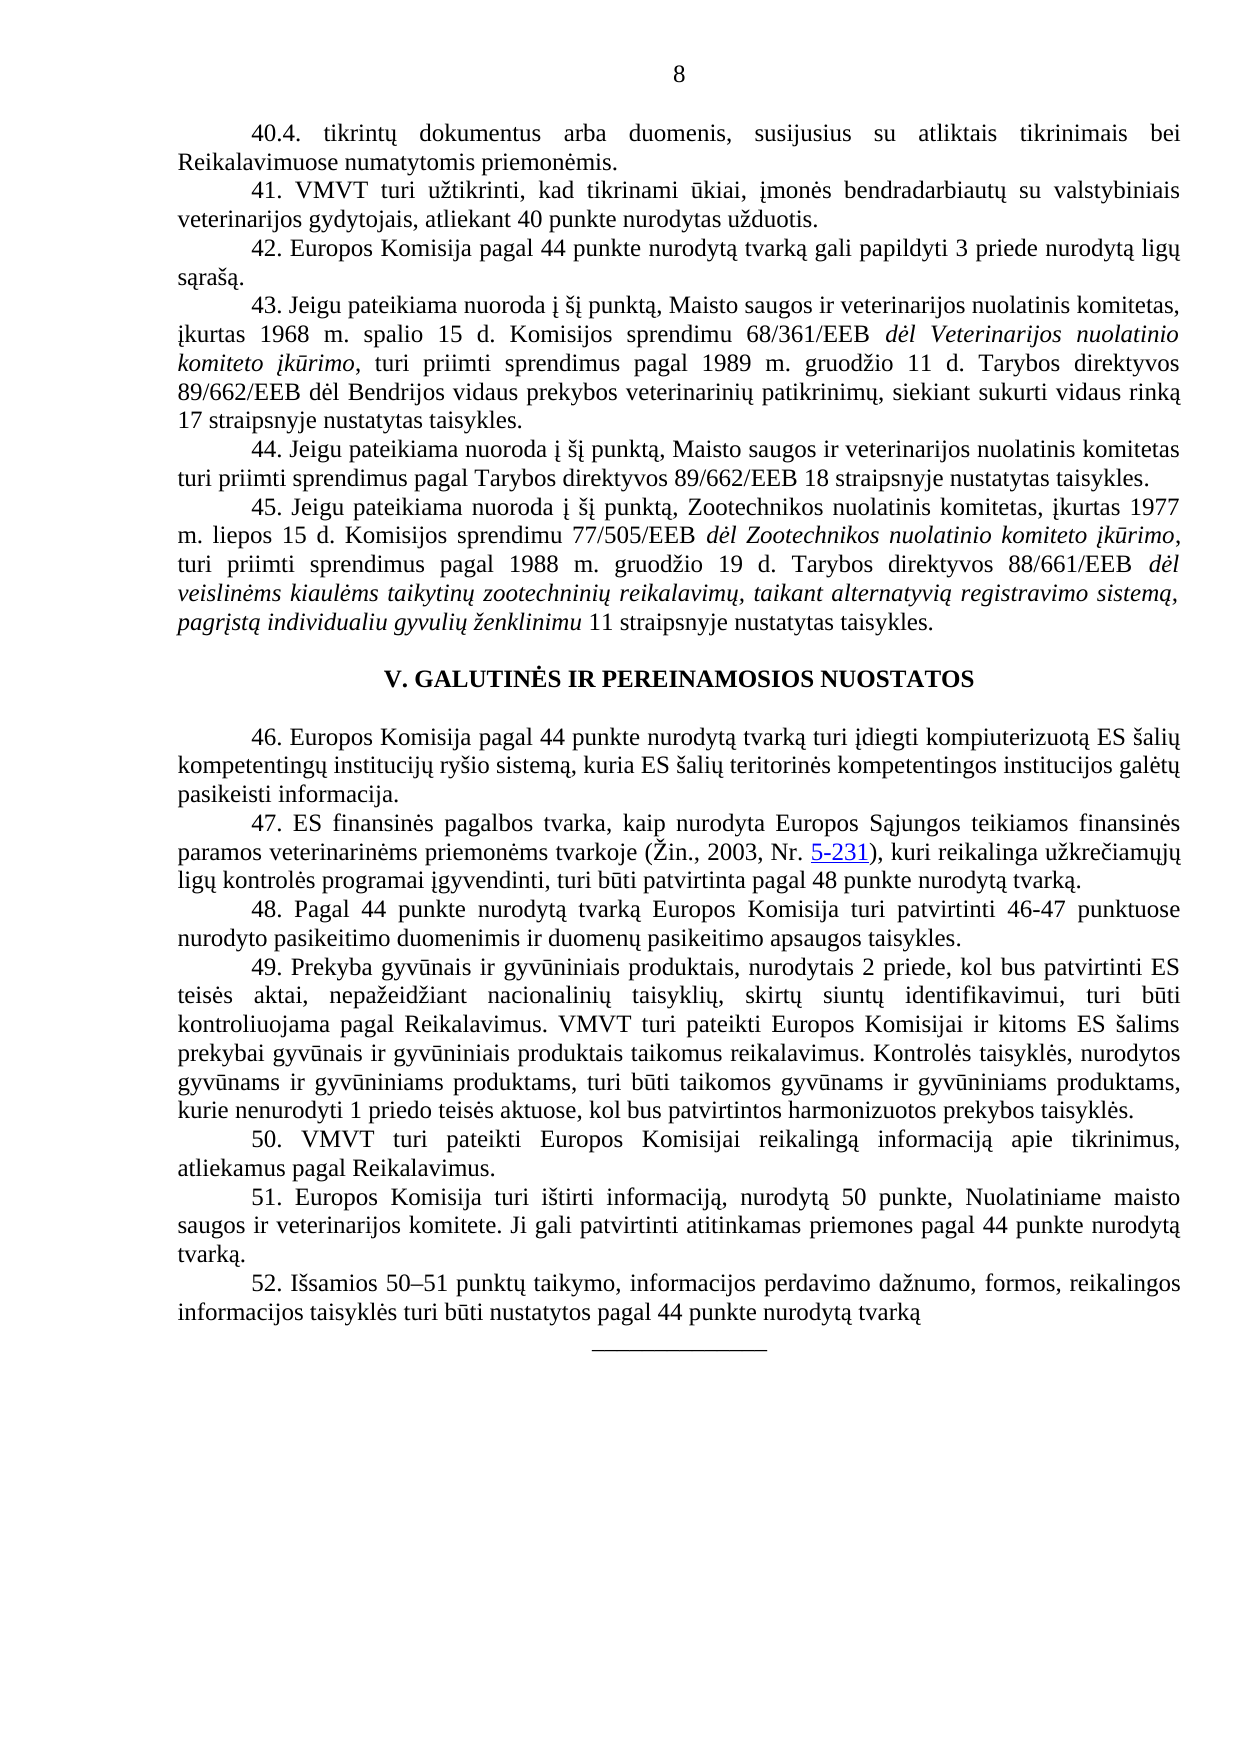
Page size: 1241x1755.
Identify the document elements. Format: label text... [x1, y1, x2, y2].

text 44. Jeigu pateikiama nuoroda į šį punktą, Maisto saugos ir veterinarijos nuolatinis komitetas turi priimti sprendimus pagal Tarybos direktyvos 89/662/EEB 18 straipsnyje nustatytas taisykles. [177, 434, 1181, 492]
text 41. VMVT turi užtikrinti, kad tikrinami ūkiai, įmonės bendradarbiautų su valstybiniais veterinarijos gydytojais, atliekant 40 punkte nurodytas užduotis. [177, 176, 1181, 233]
text ______________ [177, 1326, 1181, 1354]
text 47. ES finansinės pagalbos tvarka, kaip nurodyta Europos Sąjungos teikiamos finansinės paramos veterinarinėms priemonėms tvarkoje (Žin., 2003, Nr. 5-231), kuri reikalinga užkrečiamųjų ligų kontrolės programai įgyvendinti, turi būti patvirtinta pagal 48 punkte nurodytą tvarką. [177, 808, 1181, 894]
text 42. Europos Komisija pagal 44 punkte nurodytą tvarką gali papildyti 3 priede nurodytą ligų sąrašą. [177, 233, 1181, 291]
text 40.4. tikrintų dokumentus arba duomenis, susijusius su atliktais tikrinimais bei Reikalavimuose numatytomis priemonėmis. [177, 118, 1181, 176]
text 52. Išsamios 50–51 punktų taikymo, informacijos perdavimo dažnumo, formos, reikalingos informacijos taisyklės turi būti nustatytos pagal 44 punkte nurodytą tvarką [177, 1268, 1181, 1326]
text 49. Prekyba gyvūnais ir gyvūniniais produktais, nurodytais 2 priede, kol bus patvirtinti ES teisės aktai, nepažeidžiant nacionalinių taisyklių, skirtų siuntų identifikavimui, turi būti kontroliuojama pagal Reikalavimus. VMVT turi pateikti Europos Komisijai ir kitoms ES šalims prekybai gyvūnais ir gyvūniniais produktais taikomus reikalavimus. Kontrolės taisyklės, nurodytos gyvūnams ir gyvūniniams produktams, turi būti taikomos gyvūnams ir gyvūniniams produktams, kurie nenurodyti 1 priedo teisės aktuose, kol bus patvirtintos harmonizuotos prekybos taisyklės. [177, 952, 1181, 1124]
text 50. VMVT turi pateikti Europos Komisijai reikalingą informaciją apie tikrinimus, atliekamus pagal Reikalavimus. [177, 1124, 1181, 1182]
text 48. Pagal 44 punkte nurodytą tvarką Europos Komisija turi patvirtinti 46-47 punktuose nurodyto pasikeitimo duomenimis ir duomenų pasikeitimo apsaugos taisykles. [177, 894, 1181, 952]
text 51. Europos Komisija turi ištirti informaciją, nurodytą 50 punkte, Nuolatiniame maisto saugos ir veterinarijos komitete. Ji gali patvirtinti atitinkamas priemones pagal 44 punkte nurodytą tvarką. [177, 1182, 1181, 1268]
text V. GALUTINĖS IR PEREINAMOSIOS NUOSTATOS [177, 664, 1181, 693]
text 46. Europos Komisija pagal 44 punkte nurodytą tvarką turi įdiegti kompiuterizuotą ES šalių kompetentingų institucijų ryšio sistemą, kuria ES šalių teritorinės kompetentingos institucijos galėtų pasikeisti informacija. [177, 722, 1181, 808]
text 43. Jeigu pateikiama nuoroda į šį punktą, Maisto saugos ir veterinarijos nuolatinis komitetas, įkurtas 1968 m. spalio 15 d. Komisijos sprendimu 68/361/EEB dėl Veterinarijos nuolatinio komiteto įkūrimo, turi priimti sprendimus pagal 1989 m. gruodžio 11 d. Tarybos direktyvos 89/662/EEB dėl Bendrijos vidaus prekybos veterinarinių patikrinimų, siekiant sukurti vidaus rinką 17 straipsnyje nustatytas taisykles. [177, 291, 1181, 434]
text 45. Jeigu pateikiama nuoroda į šį punktą, Zootechnikos nuolatinis komitetas, įkurtas 1977 m. liepos 15 d. Komisijos sprendimu 77/505/EEB dėl Zootechnikos nuolatinio komiteto įkūrimo, turi priimti sprendimus pagal 1988 m. gruodžio 19 d. Tarybos direktyvos 88/661/EEB dėl veislinėms kiaulėms taikytinų zootechninių reikalavimų, taikant alternatyvią registravimo sistemą, pagrįstą individualiu gyvulių ženklinimu 11 straipsnyje nustatytas taisykles. [177, 492, 1181, 636]
